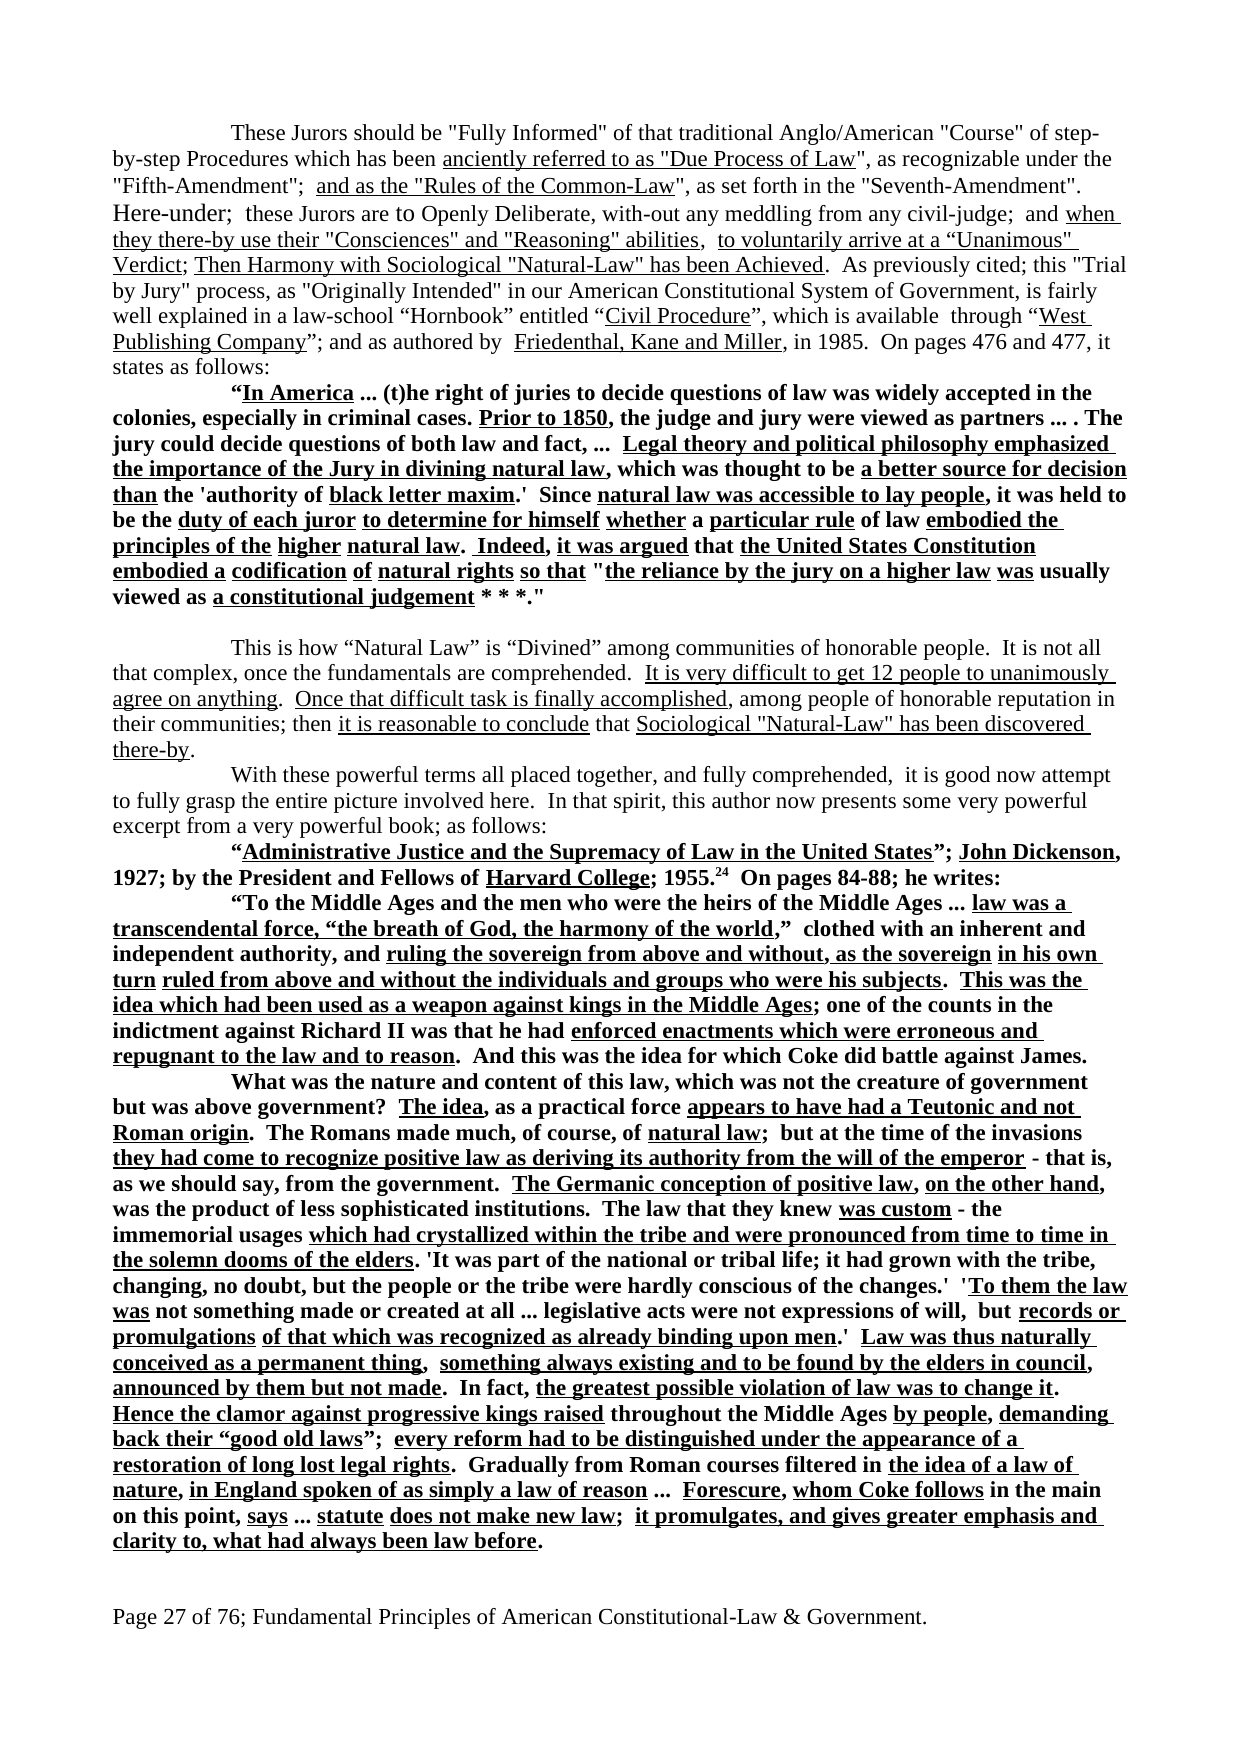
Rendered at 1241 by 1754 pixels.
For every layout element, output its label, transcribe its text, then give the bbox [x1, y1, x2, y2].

text These Jurors should be "Fully Informed" of that traditional Anglo/American "Course" of step-by-step Procedures which has been anciently referred to as "Due Process of Law", as recognizable under the "Fifth-Amendment"; and as the "Rules of the Common-Law", as set forth in the "Seventh-Amendment". Here-under; these Jurors are to Openly Deliberate, with-out any meddling from any civil-judge; and when they there-by use their "Consciences" and "Reasoning" abilities, to voluntarily arrive at a “Unanimous" Verdict; Then Harmony with Sociological "Natural-Law" has been Achieved. As previously cited; this "Trial by Jury" process, as "Originally Intended" in our American Constitutional System of Government, is fairly well explained in a law-school “Hornbook” entitled “Civil Procedure”, which is available through “West Publishing Company”; and as authored by Friedenthal, Kane and Miller, in 1985. On pages 476 and 477, it states as follows: [112, 120, 1128, 379]
text What was the nature and content of this law, which was not the creature of government but was above government? The idea, as a practical force appears to have had a Teutonic and not Roman origin. The Romans made much, of course, of natural law; but at the time of the invasions they had come to recognize positive law as deriving its authority from the will of the emperor - that is, as we should say, from the government. The Germanic conception of positive law, on the other hand, was the product of less sophisticated institutions. The law that they knew was custom - the immemorial usages which had crystallized within the tribe and were pronounced from time to time in the solemn dooms of the elders. 'It was part of the national or tribal life; it had grown with the tribe, changing, no doubt, but the people or the tribe were hardly conscious of the changes.' 'To them the law was not something made or created at all ... legislative acts were not expressions of will, but records or promulgations of that which was recognized as already binding upon men.' Law was thus naturally conceived as a permanent thing, something always existing and to be found by the elders in council, announced by them but not made. In fact, the greatest possible violation of law was to change it. Hence the clamor against progressive kings raised throughout the Middle Ages by people, demanding back their “good old laws”; every reform had to be distinguished under the appearance of a restoration of long lost legal rights. Gradually from Roman courses filtered in the idea of a law of nature, in England spoken of as simply a law of reason ... Forescure, whom Coke follows in the main on this point, says ... statute does not make new law; it promulgates, and gives greater emphasis and clarity to, what had always been law before. [112, 1069, 1128, 1553]
text “In America ... (t)he right of juries to decide questions of law was widely accepted in the colonies, especially in criminal cases. Prior to 1850, the judge and jury were viewed as partners ... . The jury could decide questions of both law and fact, ... Legal theory and political philosophy emphasized the importance of the Jury in divining natural law, which was thought to be a better source for decision than the 'authority of black letter maxim.' Since natural law was accessible to lay people, it was held to be the duty of each juror to determine for himself whether a particular rule of law embodied the principles of the higher natural law. Indeed, it was argued that the United States Constitution embodied a codification of natural rights so that "the reliance by the jury on a higher law was usually viewed as a constitutional judgement * * *." [112, 379, 1128, 609]
text With these powerful terms all placed together, and fully comprehended, it is good now attempt to fully grasp the entire picture involved here. In that spirit, this author now presents some very powerful excerpt from a very powerful book; as follows: [112, 762, 1128, 839]
text This is how “Natural Law” is “Divined” among communities of honorable people. It is not all that complex, once the fundamentals are comprehended. It is very difficult to get 12 people to unanimously agree on anything. Once that difficult task is finally accomplished, among people of honorable reputation in their communities; then it is reasonable to conclude that Sociological "Natural-Law" has been discovered there-by. [112, 635, 1128, 762]
text “Administrative Justice and the Supremacy of Law in the United States”; John Dickenson, 1927; by the President and Fellows of Harvard College; 1955. On pages 84-88; he writes: [112, 839, 1128, 890]
text “To the Middle Ages and the men who were the heirs of the Middle Ages ... law was a transcendental force, “the breath of God, the harmony of the world,” clothed with an inherent and independent authority, and ruling the sovereign from above and without, as the sovereign in his own turn ruled from above and without the individuals and groups who were his subjects. This was the idea which had been used as a weapon against kings in the Middle Ages; one of the counts in the indictment against Richard II was that he had enforced enactments which were erroneous and repugnant to the law and to reason. And this was the idea for which Coke did battle against James. [112, 890, 1128, 1069]
